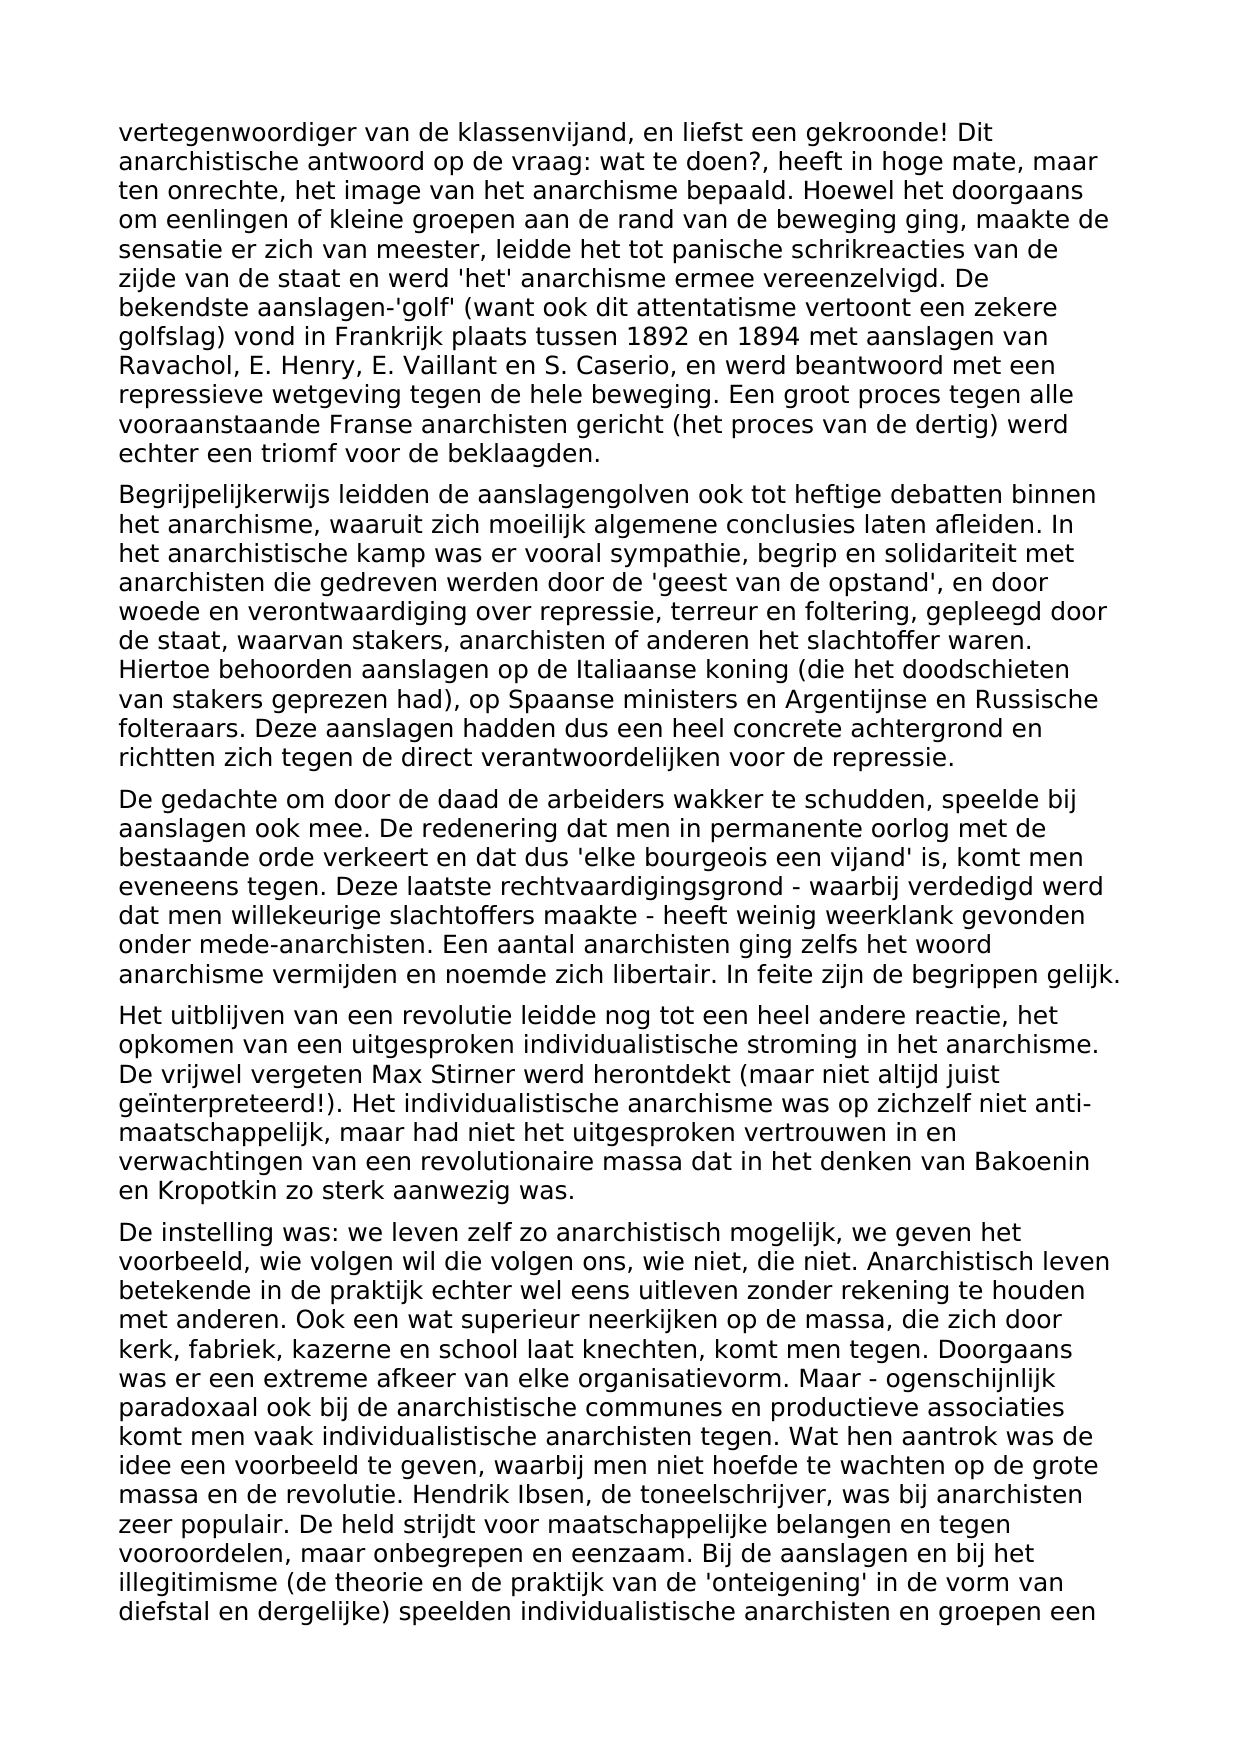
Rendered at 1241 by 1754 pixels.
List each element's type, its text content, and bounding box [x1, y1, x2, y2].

text De gedachte om door de daad de arbeiders wakker te schudden, speelde bij aanslagen ook mee. De redenering dat men in permanente oorlog met de bestaande orde verkeert en dat dus 'elke bourgeois een vijand' is, komt men eveneens tegen. Deze laatste rechtvaardigingsgrond - waarbij verdedigd werd dat men willekeurige slachtoffers maakte - heeft weinig weerklank gevonden onder mede-anarchisten. Een aantal anarchisten ging zelfs het woord anarchisme vermijden en noemde zich libertair. In feite zijn de begrippen gelijk. [118, 785, 1122, 989]
text Begrijpelijkerwijs leidden de aanslagengolven ook tot heftige debatten binnen het anarchisme, waaruit zich moeilijk algemene conclusies laten afleiden. In het anarchistische kamp was er vooral sympathie, begrip en solidariteit met anarchisten die gedreven werden door de 'geest van de opstand', en door woede en verontwaardiging over repressie, terreur en foltering, gepleegd door de staat, waarvan stakers, anarchisten of anderen het slachtoffer waren. Hiertoe behoorden aanslagen op de Italiaanse koning (die het doodschieten van stakers geprezen had), op Spaanse ministers en Argentijnse en Russische folteraars. Deze aanslagen hadden dus een heel concrete achtergrond en richtten zich tegen de direct verantwoordelijken voor de repressie. [118, 481, 1122, 772]
text De instelling was: we leven zelf zo anarchistisch mogelijk, we geven het voorbeeld, wie volgen wil die volgen ons, wie niet, die niet. Anarchistisch leven betekende in de praktijk echter wel eens uitleven zonder rekening te houden met anderen. Ook een wat superieur neerkijken op de massa, die zich door kerk, fabriek, kazerne en school laat knechten, komt men tegen. Doorgaans was er een extreme afkeer van elke organisatievorm. Maar - ogenschijnlijk paradoxaal ook bij de anarchistische communes en productieve associaties komt men vaak individualistische anarchisten tegen. Wat hen aantrok was de idee een voorbeeld te geven, waarbij men niet hoefde te wachten op de grote massa en de revolutie. Hendrik Ibsen, de toneelschrijver, was bij anarchisten zeer populair. De held strijdt voor maatschappelijke belangen en tegen vooroordelen, maar onbegrepen en eenzaam. Bij de aanslagen en bij het illegitimisme (de theorie en de praktijk van de 'onteigening' in de vorm van diefstal en dergelijke) speelden individualistische anarchisten en groepen een [118, 1218, 1122, 1626]
text Het uitblijven van een revolutie leidde nog tot een heel andere reactie, het opkomen van een uitgesproken individualistische stroming in het anarchisme. De vrijwel vergeten Max Stirner werd herontdekt (maar niet altijd juist geïnterpreteerd!). Het individualistische anarchisme was op zichzelf niet anti-maatschappelijk, maar had niet het uitgesproken vertrouwen in en verwachtingen van een revolutionaire massa dat in het denken van Bakoenin en Kropotkin zo sterk aanwezig was. [118, 1001, 1122, 1206]
text vertegenwoordiger van de klassenvijand, en liefst een gekroonde! Dit anarchistische antwoord op de vraag: wat te doen?, heeft in hoge mate, maar ten onrechte, het image van het anarchisme bepaald. Hoewel het doorgaans om eenlingen of kleine groepen aan de rand van de beweging ging, maakte de sensatie er zich van meester, leidde het tot panische schrikreacties van de zijde van de staat en werd 'het' anarchisme ermee vereenzelvigd. De bekendste aanslagen-'golf' (want ook dit attentatisme vertoont een zekere golfslag) vond in Frankrijk plaats tussen 1892 en 1894 met aanslagen van Ravachol, E. Henry, E. Vaillant en S. Caserio, en werd beantwoord met een repressieve wetgeving tegen de hele beweging. Een groot proces tegen alle vooraanstaande Franse anarchisten gericht (het proces van de dertig) werd echter een triomf voor de beklaagden. [118, 118, 1122, 468]
